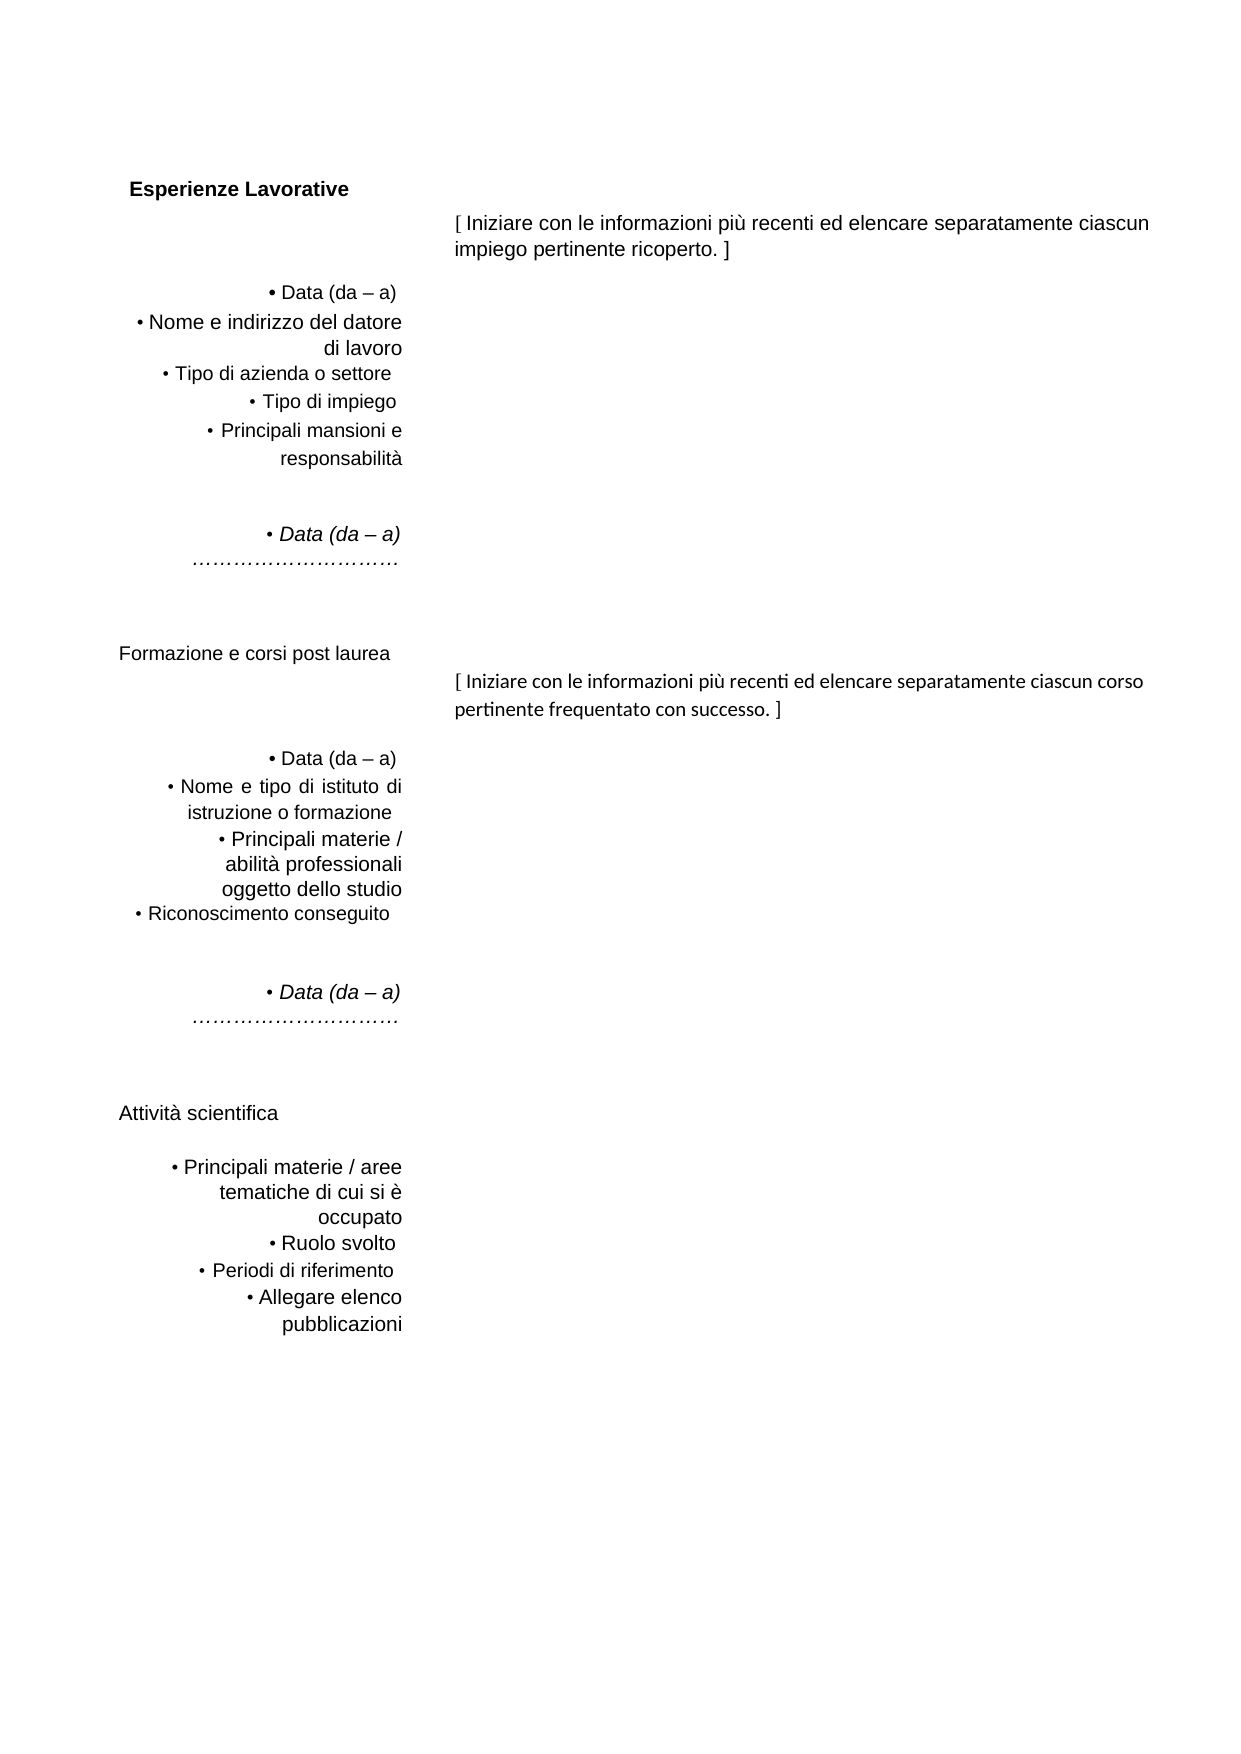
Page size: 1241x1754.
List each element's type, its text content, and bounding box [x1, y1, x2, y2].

list Nome e tipo di istituto di istruzione o formazione [167, 774, 402, 823]
list Nome e indirizzo del datore di lavoro [136, 310, 402, 359]
list Tipo di azienda o settore [162, 362, 402, 385]
list Principali materie / abilità professionali oggetto dello studio [158, 827, 402, 901]
list Data (da – a) [266, 522, 402, 546]
list Periodi di riferimento [198, 1259, 402, 1282]
list Principali materie / aree tematiche di cui si è occupato [171, 1155, 402, 1229]
text ………………………… [192, 546, 402, 570]
text Esperienze Lavorative [129, 177, 402, 201]
list Tipo di impiego [249, 390, 402, 413]
text Attività scientifica [119, 1100, 402, 1124]
list Ruolo svolto [269, 1230, 402, 1254]
list Data (da – a) [266, 980, 402, 1004]
list Riconoscimento conseguito [135, 902, 402, 925]
list Iniziare con le informazioni più recenti ed elencare separatamente ciascun impiego pertinente ricoperto. ] [454, 210, 1151, 261]
text ………………………… [192, 1004, 402, 1028]
text • Data (da – a) [269, 746, 402, 769]
list Iniziare con le informazioni più recenti ed elencare separatamente ciascun corso pertinente frequentato con successo. ] [454, 668, 1151, 721]
list Principali mansioni e responsabilità [198, 418, 402, 469]
text • Data (da – a) [269, 281, 402, 304]
list Allegare elenco pubblicazioni [246, 1285, 402, 1335]
text Formazione e corsi post laurea [119, 642, 402, 665]
